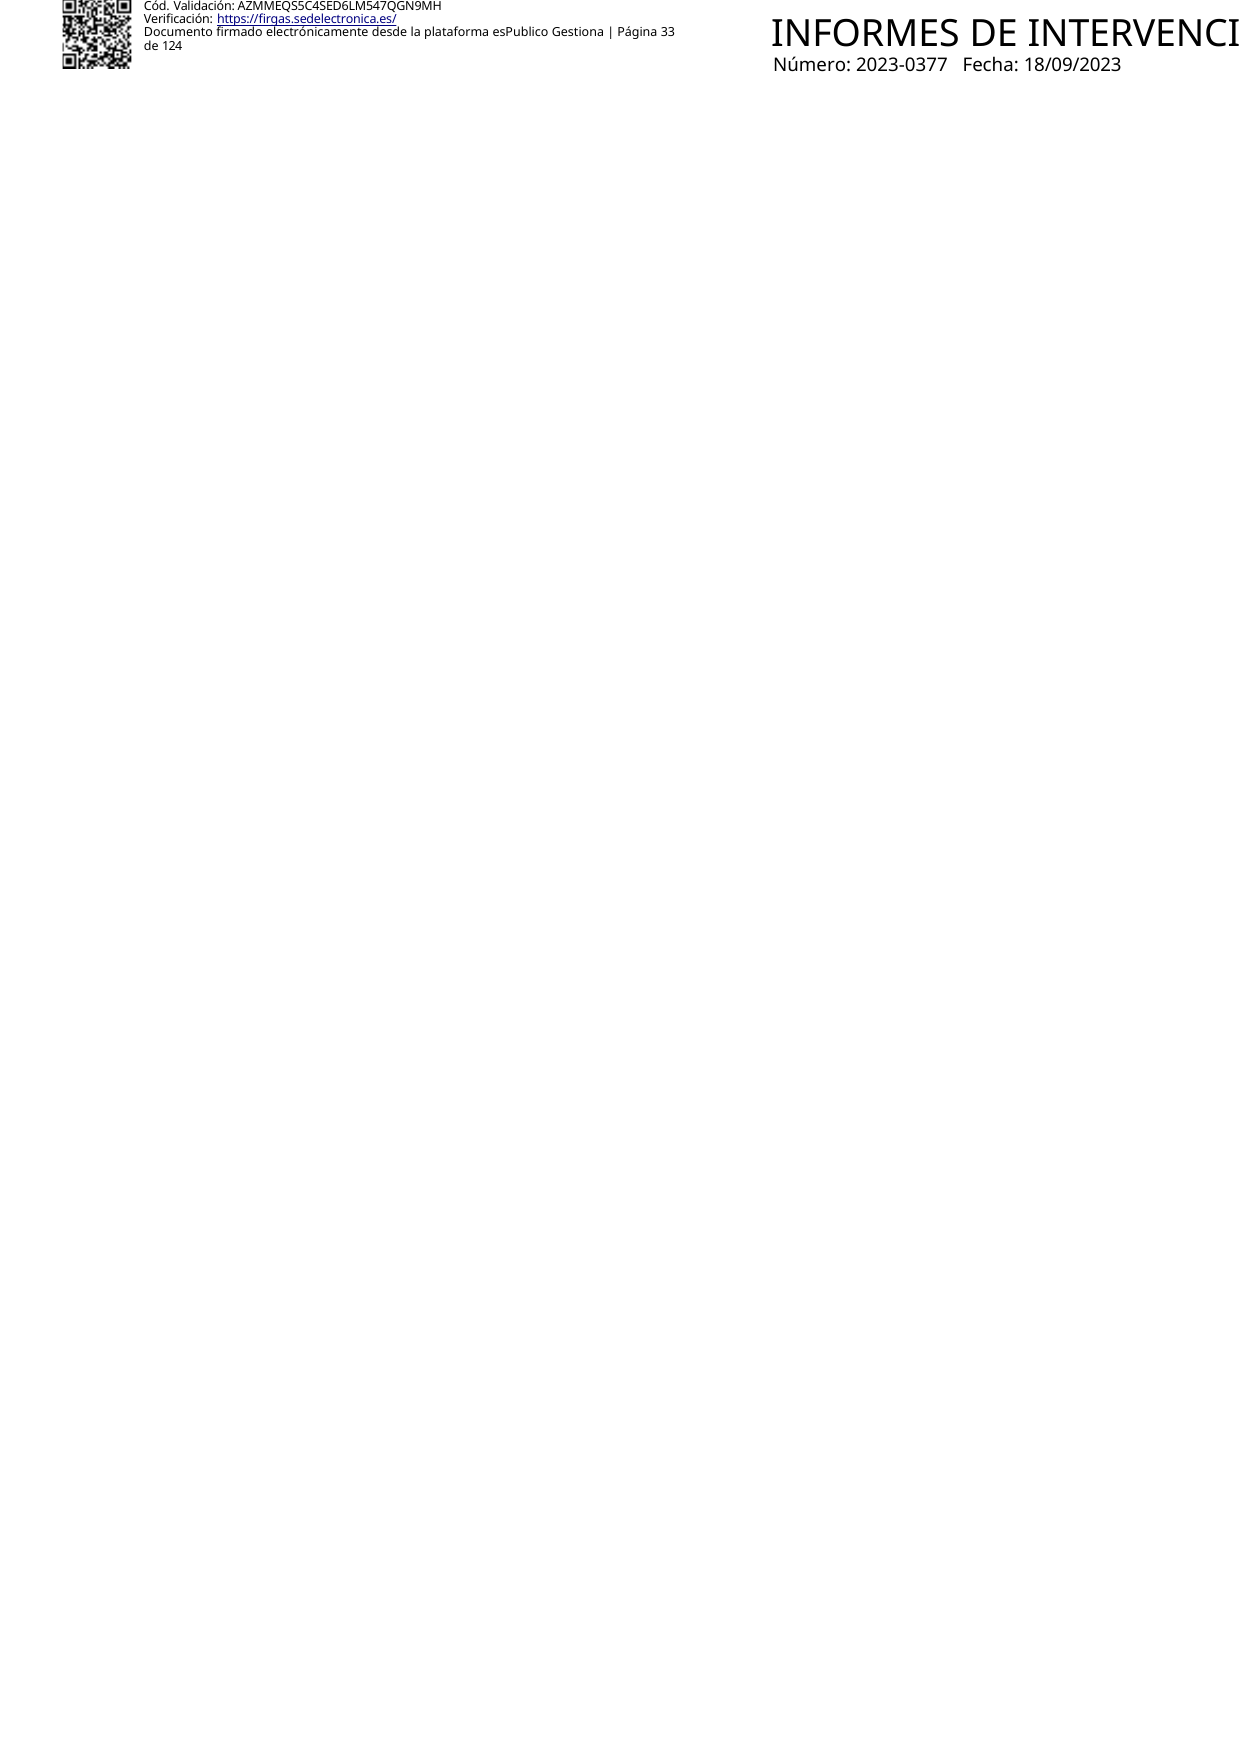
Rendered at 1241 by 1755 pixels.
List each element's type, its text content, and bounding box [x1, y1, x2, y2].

text Verificación: https://firgas.sedelectronica.es/ [144, 13, 688, 26]
subtitle INFORMES DE INTERVENCI [771, 11, 1241, 55]
text Documento firmado electrónicamente desde la plataforma esPublico Gestiona | Página 33 de 124 [144, 26, 688, 53]
text Número: 2023-0377 Fecha: 18/09/2023 [773, 55, 1241, 76]
text Cód. Validación: AZMMEQS5C4SED6LM547QGN9MH [144, 0, 688, 13]
